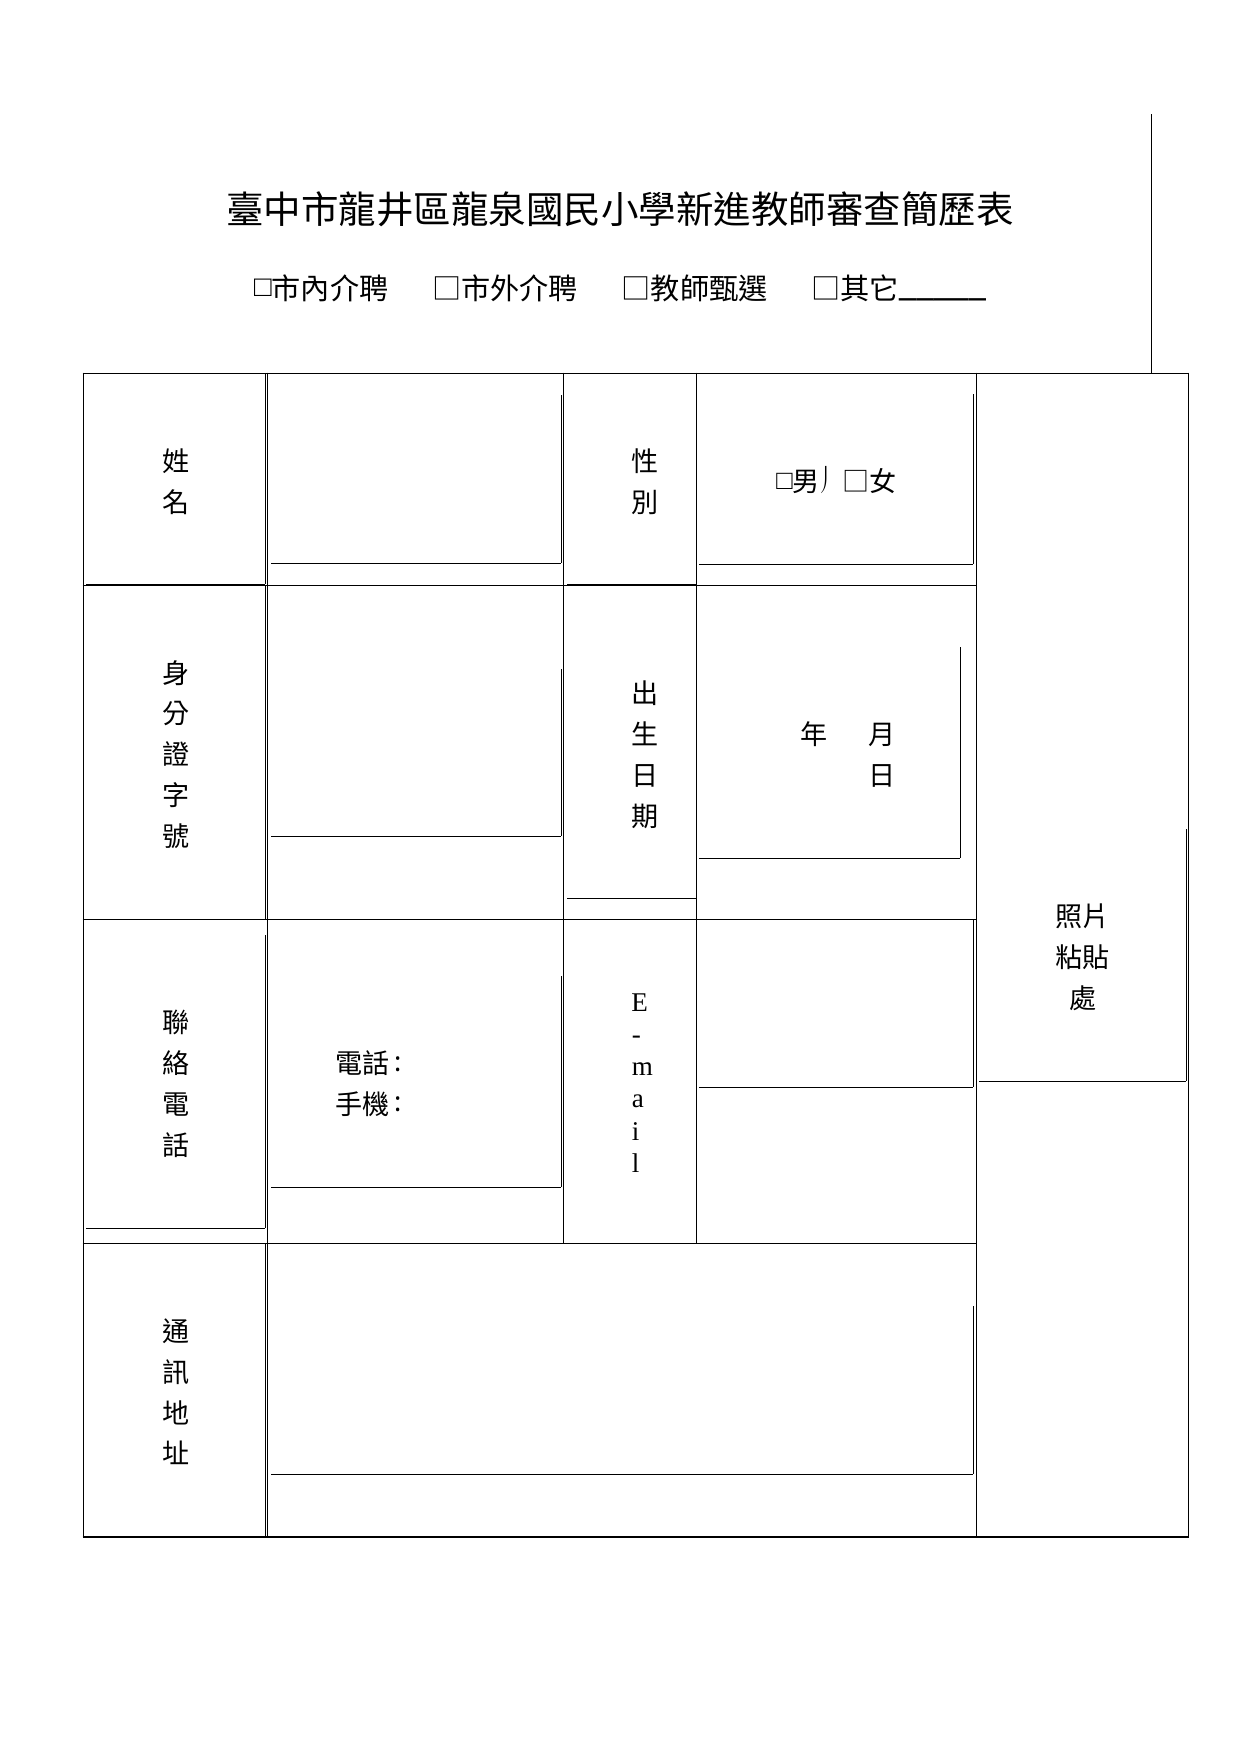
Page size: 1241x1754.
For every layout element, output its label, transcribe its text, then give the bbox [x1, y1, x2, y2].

table_header 姓 名 [84, 374, 265, 584]
text 臺中市龍井區龍泉國民小學新進教師審查簡歷表 [88, 114, 1151, 234]
table_cell [697, 920, 976, 1243]
table_cell 通訊地址 [84, 1244, 265, 1536]
table_header 性別 [564, 374, 696, 584]
table_cell [268, 586, 563, 919]
table_cell 身分證字號 [84, 586, 265, 919]
table_header 照片粘貼處 [977, 374, 1188, 1536]
text □市內介聘 □市外介聘 □教師甄選 □其它_____ [88, 264, 1151, 373]
table_cell 出生日期 [564, 586, 696, 919]
table_cell 年 月 日 [697, 586, 976, 919]
table_cell 聯絡電話 [84, 920, 267, 1243]
table_header □男 □女 [697, 374, 976, 584]
table_cell [268, 1244, 976, 1536]
table_header [268, 374, 563, 584]
table_cell 電話: 手機: [268, 920, 563, 1243]
table_cell E-mail [564, 920, 696, 1243]
